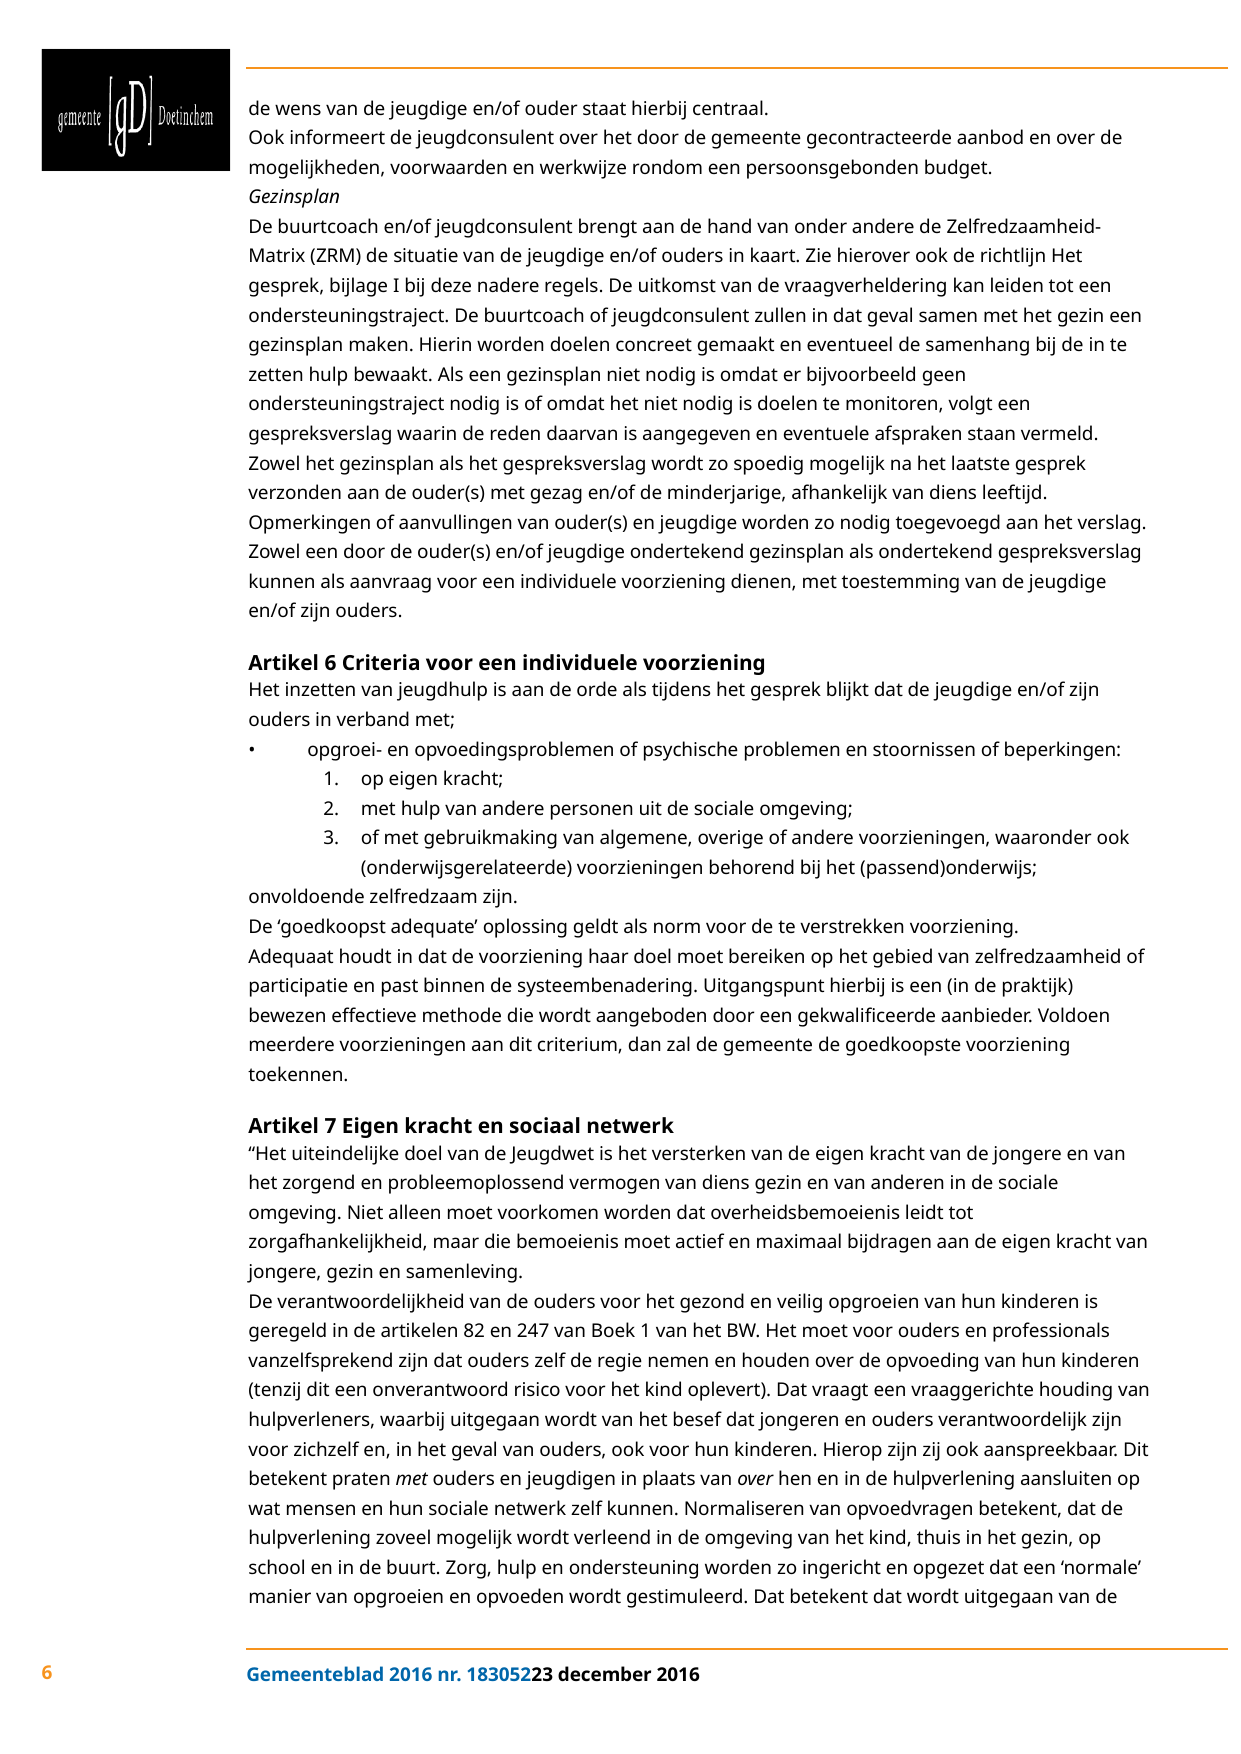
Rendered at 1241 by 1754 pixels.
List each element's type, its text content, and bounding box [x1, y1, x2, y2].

text Gezinsplan [248, 183, 1152, 209]
list met hulp van andere personen uit de sociale omgeving; [323, 795, 1152, 821]
list opgroei- en opvoedingsproblemen of psychische problemen en stoornissen of beperkingen: [248, 736, 1152, 761]
text Adequaat houdt in dat de voorziening haar doel moet bereiken op het gebied van zelfredzaamheid of participatie en past binnen de systeembenadering. Uitgangspunt hierbij is een (in de praktijk) bewezen effectieve methode die wordt aangeboden door een gekwalificeerde aanbieder. Voldoen meerdere voorzieningen aan dit criterium, dan zal de gemeente de goedkoopste voorziening toekennen. [248, 943, 1152, 1087]
text De verantwoordelijkheid van de ouders voor het gezond en veilig opgroeien van hun kinderen is geregeld in de artikelen 82 en 247 van Boek 1 van het BW. Het moet voor ouders en professionals vanzelfsprekend zijn dat ouders zelf de regie nemen en houden over de opvoeding van hun kinderen (tenzij dit een onverantwoord risico voor het kind oplevert). Dat vraagt een vraaggerichte houding van hulpverleners, waarbij uitgegaan wordt van het besef dat jongeren en ouders verantwoordelijk zijn voor zichzelf en, in het geval van ouders, ook voor hun kinderen. Hierop zijn zij ook aanspreekbaar. Dit betekent praten met ouders en jeugdigen in plaats van over hen en in de hulpverlening aansluiten op wat mensen en hun sociale netwerk zelf kunnen. Normaliseren van opvoedvragen betekent, dat de hulpverlening zoveel mogelijk wordt verleend in de omgeving van het kind, thuis in het gezin, op school en in de buurt. Zorg, hulp en ondersteuning worden zo ingericht en opgezet dat een ‘normale’ manier van opgroeien en opvoeden wordt gestimuleerd. Dat betekent dat wordt uitgegaan van de [248, 1288, 1152, 1609]
text De ‘goedkoopst adequate’ oplossing geldt als norm voor de te verstrekken voorziening. [248, 913, 1152, 939]
text De buurtcoach en/of jeugdconsulent brengt aan de hand van onder andere de Zelfredzaamheid-Matrix (ZRM) de situatie van de jeugdige en/of ouders in kaart. Zie hierover ook de richtlijn Het gesprek, bijlage I bij deze nadere regels. De uitkomst van de vraagverheldering kan leiden tot een ondersteuningstraject. De buurtcoach of jeugdconsulent zullen in dat geval samen met het gezin een gezinsplan maken. Hierin worden doelen concreet gemaakt en eventueel de samenhang bij de in te zetten hulp bewaakt. Als een gezinsplan niet nodig is omdat er bijvoorbeeld geen ondersteuningstraject nodig is of omdat het niet nodig is doelen te monitoren, volgt een gespreksverslag waarin de reden daarvan is aangegeven en eventuele afspraken staan vermeld. [248, 213, 1152, 446]
text Ook informeert de jeugdconsulent over het door de gemeente gecontracteerde aanbod en over de mogelijkheden, voorwaarden en werkwijze rondom een persoonsgebonden budget. [248, 124, 1152, 180]
list op eigen kracht; [323, 765, 1152, 791]
text Het inzetten van jeugdhulp is aan de orde als tijdens het gesprek blijkt dat de jeugdige en/of zijn ouders in verband met; [248, 677, 1152, 732]
text onvoldoende zelfredzaam zijn. [248, 884, 1152, 909]
picture [41, 47, 231, 172]
text Artikel 7 Eigen kracht en sociaal netwerk [248, 1112, 1152, 1140]
text Zowel het gezinsplan als het gespreksverslag wordt zo spoedig mogelijk na het laatste gesprek verzonden aan de ouder(s) met gezag en/of de minderjarige, afhankelijk van diens leeftijd. Opmerkingen of aanvullingen van ouder(s) en jeugdige worden zo nodig toegevoegd aan het verslag. [248, 450, 1152, 535]
text Artikel 6 Criteria voor een individuele voorziening [248, 648, 1152, 677]
text de wens van de jeugdige en/of ouder staat hierbij centraal. [248, 95, 1152, 121]
text Zowel een door de ouder(s) en/of jeugdige ondertekend gezinsplan als ondertekend gespreksverslag kunnen als aanvraag voor een individuele voorziening dienen, met toestemming van de jeugdige en/of zijn ouders. [248, 538, 1152, 623]
list of met gebruikmaking van algemene, overige of andere voorzieningen, waaronder ook (onderwijsgerelateerde) voorzieningen behorend bij het (passend)onderwijs; [323, 824, 1152, 880]
text “Het uiteindelijke doel van de Jeugdwet is het versterken van de eigen kracht van de jongere en van het zorgend en probleemoplossend vermogen van diens gezin en van anderen in de sociale omgeving. Niet alleen moet voorkomen worden dat overheidsbemoeienis leidt tot zorgafhankelijkheid, maar die bemoeienis moet actief en maximaal bijdragen aan de eigen kracht van jongere, gezin en samenleving. [248, 1140, 1152, 1284]
